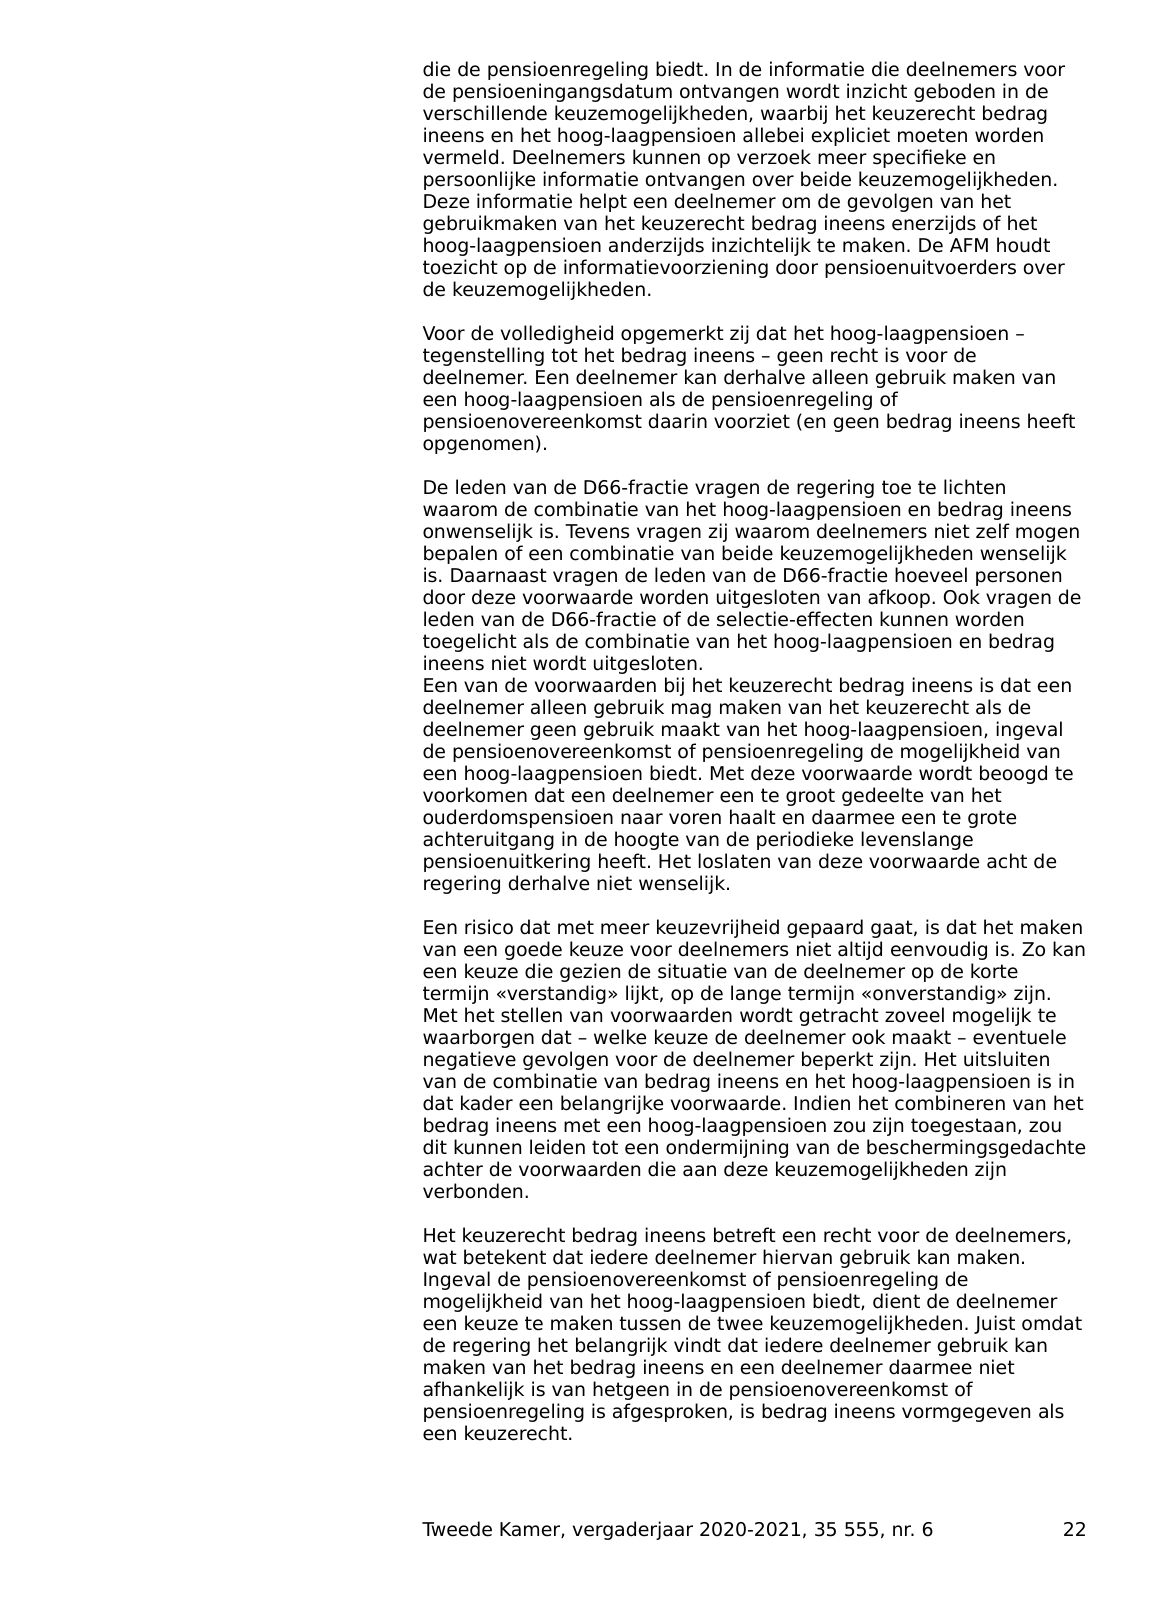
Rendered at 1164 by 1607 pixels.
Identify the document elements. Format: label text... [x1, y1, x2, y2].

text Een van de voorwaarden bij het keuzerecht bedrag ineens is dat een deelnemer alleen gebruik mag maken van het keuzerecht als de deelnemer geen gebruik maakt van het hoog-laagpensioen, ingeval de pensioenovereenkomst of pensioenregeling de mogelijkheid van een hoog-laagpensioen biedt. Met deze voorwaarde wordt beoogd te voorkomen dat een deelnemer een te groot gedeelte van het ouderdomspensioen naar voren haalt en daarmee een te grote achteruitgang in de hoogte van de periodieke levenslange pensioenuitkering heeft. Het loslaten van deze voorwaarde acht de regering derhalve niet wenselijk. [422, 675, 1087, 895]
text Het keuzerecht bedrag ineens betreft een recht voor de deelnemers, wat betekent dat iedere deelnemer hiervan gebruik kan maken. Ingeval de pensioenovereenkomst of pensioenregeling de mogelijkheid van het hoog-laagpensioen biedt, dient de deelnemer een keuze te maken tussen de twee keuzemogelijkheden. Juist omdat de regering het belangrijk vindt dat iedere deelnemer gebruik kan maken van het bedrag ineens en een deelnemer daarmee niet afhankelijk is van hetgeen in de pensioenovereenkomst of pensioenregeling is afgesproken, is bedrag ineens vormgegeven als een keuzerecht. [422, 1225, 1087, 1444]
text die de pensioenregeling biedt. In de informatie die deelnemers voor de pensioeningangsdatum ontvangen wordt inzicht geboden in de verschillende keuzemogelijkheden, waarbij het keuzerecht bedrag ineens en het hoog-laagpensioen allebei expliciet moeten worden vermeld. Deelnemers kunnen op verzoek meer specifieke en persoonlijke informatie ontvangen over beide keuzemogelijkheden. Deze informatie helpt een deelnemer om de gevolgen van het gebruikmaken van het keuzerecht bedrag ineens enerzijds of het hoog-laagpensioen anderzijds inzichtelijk te maken. De AFM houdt toezicht op de informatievoorziening door pensioenuitvoerders over de keuzemogelijkheden. [422, 59, 1087, 301]
text Voor de volledigheid opgemerkt zij dat het hoog-laagpensioen – tegenstelling tot het bedrag ineens – geen recht is voor de deelnemer. Een deelnemer kan derhalve alleen gebruik maken van een hoog-laagpensioen als de pensioenregeling of pensioenovereenkomst daarin voorziet (en geen bedrag ineens heeft opgenomen). [422, 323, 1087, 455]
text Een risico dat met meer keuzevrijheid gepaard gaat, is dat het maken van een goede keuze voor deelnemers niet altijd eenvoudig is. Zo kan een keuze die gezien de situatie van de deelnemer op de korte termijn «verstandig» lijkt, op de lange termijn «onverstandig» zijn. Met het stellen van voorwaarden wordt getracht zoveel mogelijk te waarborgen dat – welke keuze de deelnemer ook maakt – eventuele negatieve gevolgen voor de deelnemer beperkt zijn. Het uitsluiten van de combinatie van bedrag ineens en het hoog-laagpensioen is in dat kader een belangrijke voorwaarde. Indien het combineren van het bedrag ineens met een hoog-laagpensioen zou zijn toegestaan, zou dit kunnen leiden tot een ondermijning van de beschermingsgedachte achter de voorwaarden die aan deze keuzemogelijkheden zijn verbonden. [422, 917, 1087, 1203]
text De leden van de D66-fractie vragen de regering toe te lichten waarom de combinatie van het hoog-laagpensioen en bedrag ineens onwenselijk is. Tevens vragen zij waarom deelnemers niet zelf mogen bepalen of een combinatie van beide keuzemogelijkheden wenselijk is. Daarnaast vragen de leden van de D66-fractie hoeveel personen door deze voorwaarde worden uitgesloten van afkoop. Ook vragen de leden van de D66-fractie of de selectie-effecten kunnen worden toegelicht als de combinatie van het hoog-laagpensioen en bedrag ineens niet wordt uitgesloten. [422, 477, 1087, 675]
